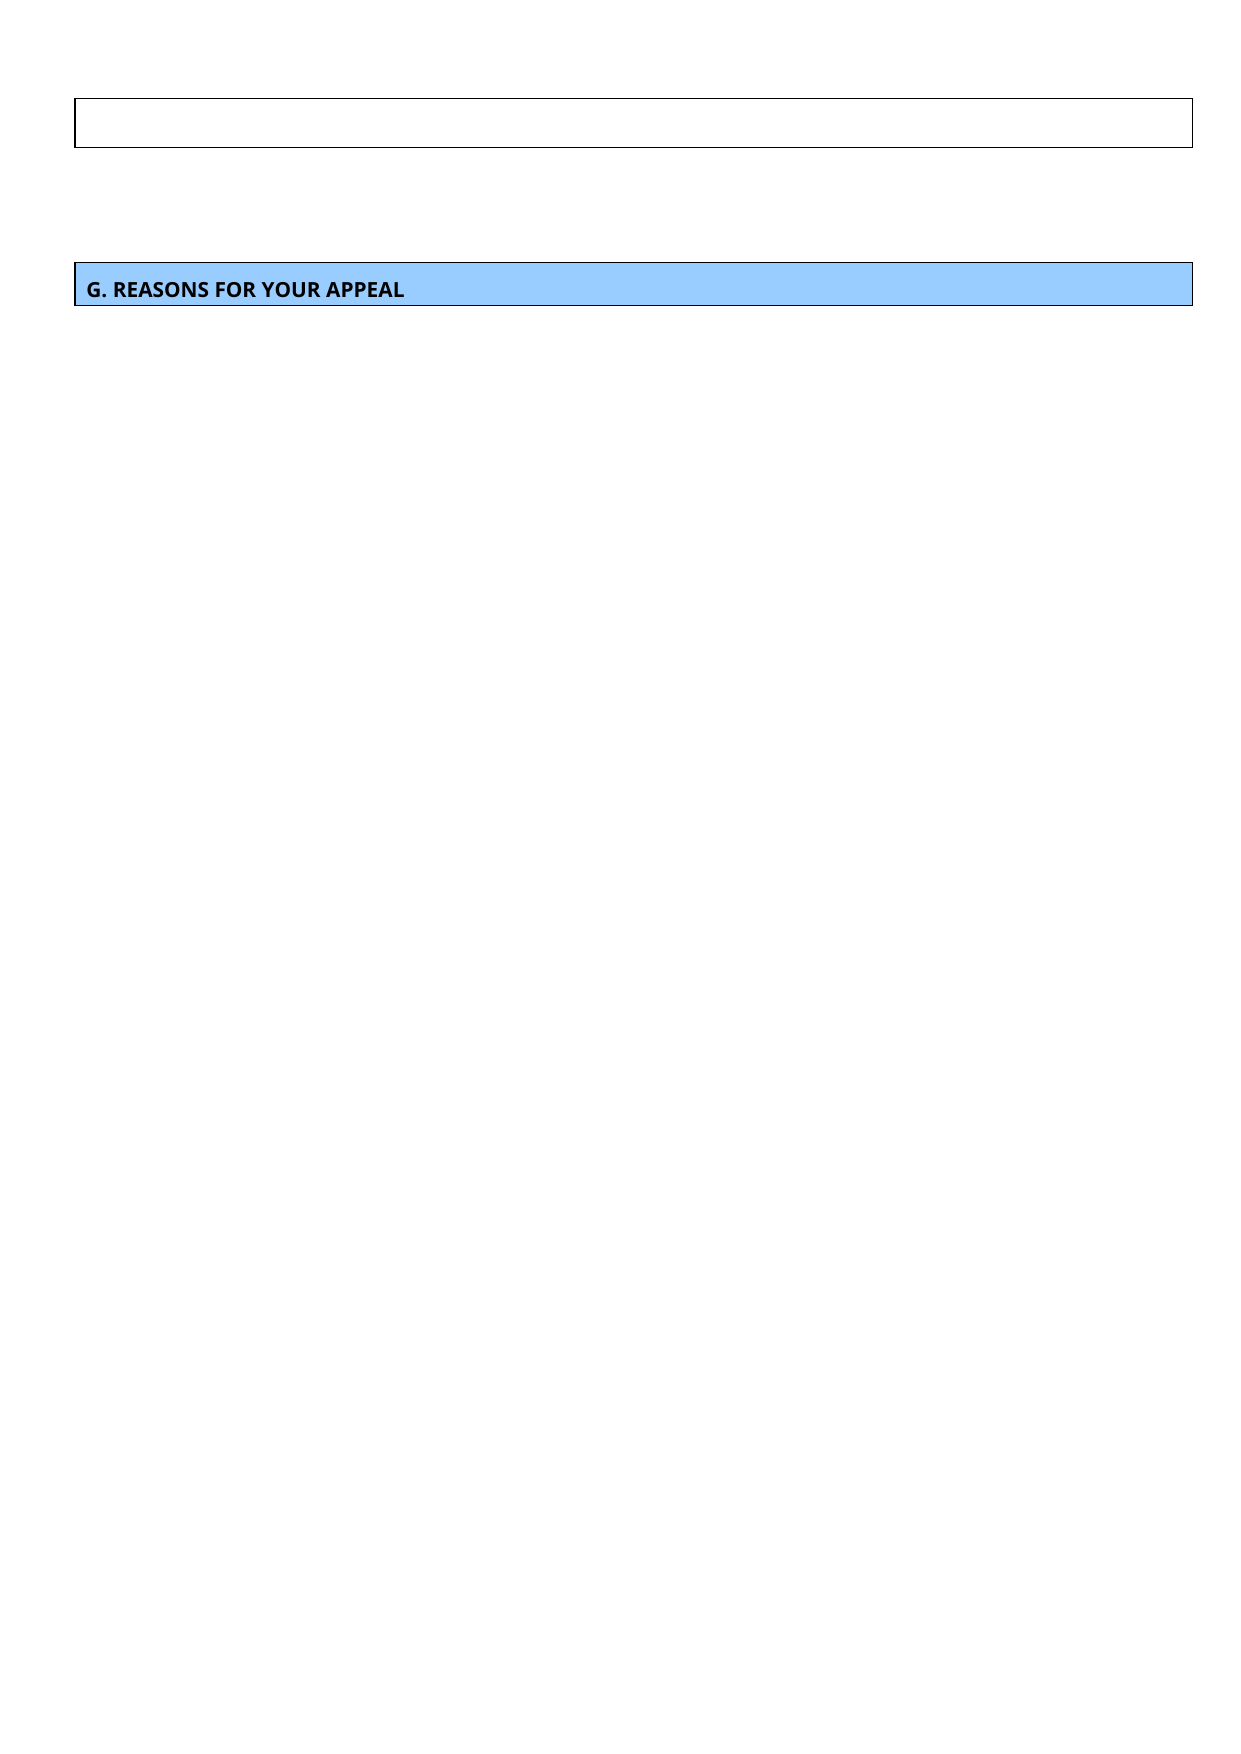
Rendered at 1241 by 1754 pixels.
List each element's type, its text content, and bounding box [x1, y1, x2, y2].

table_header G. REASONS FOR YOUR APPEAL [76, 263, 1192, 305]
table_cell [76, 99, 1192, 147]
text ACE [75, 148, 1053, 177]
